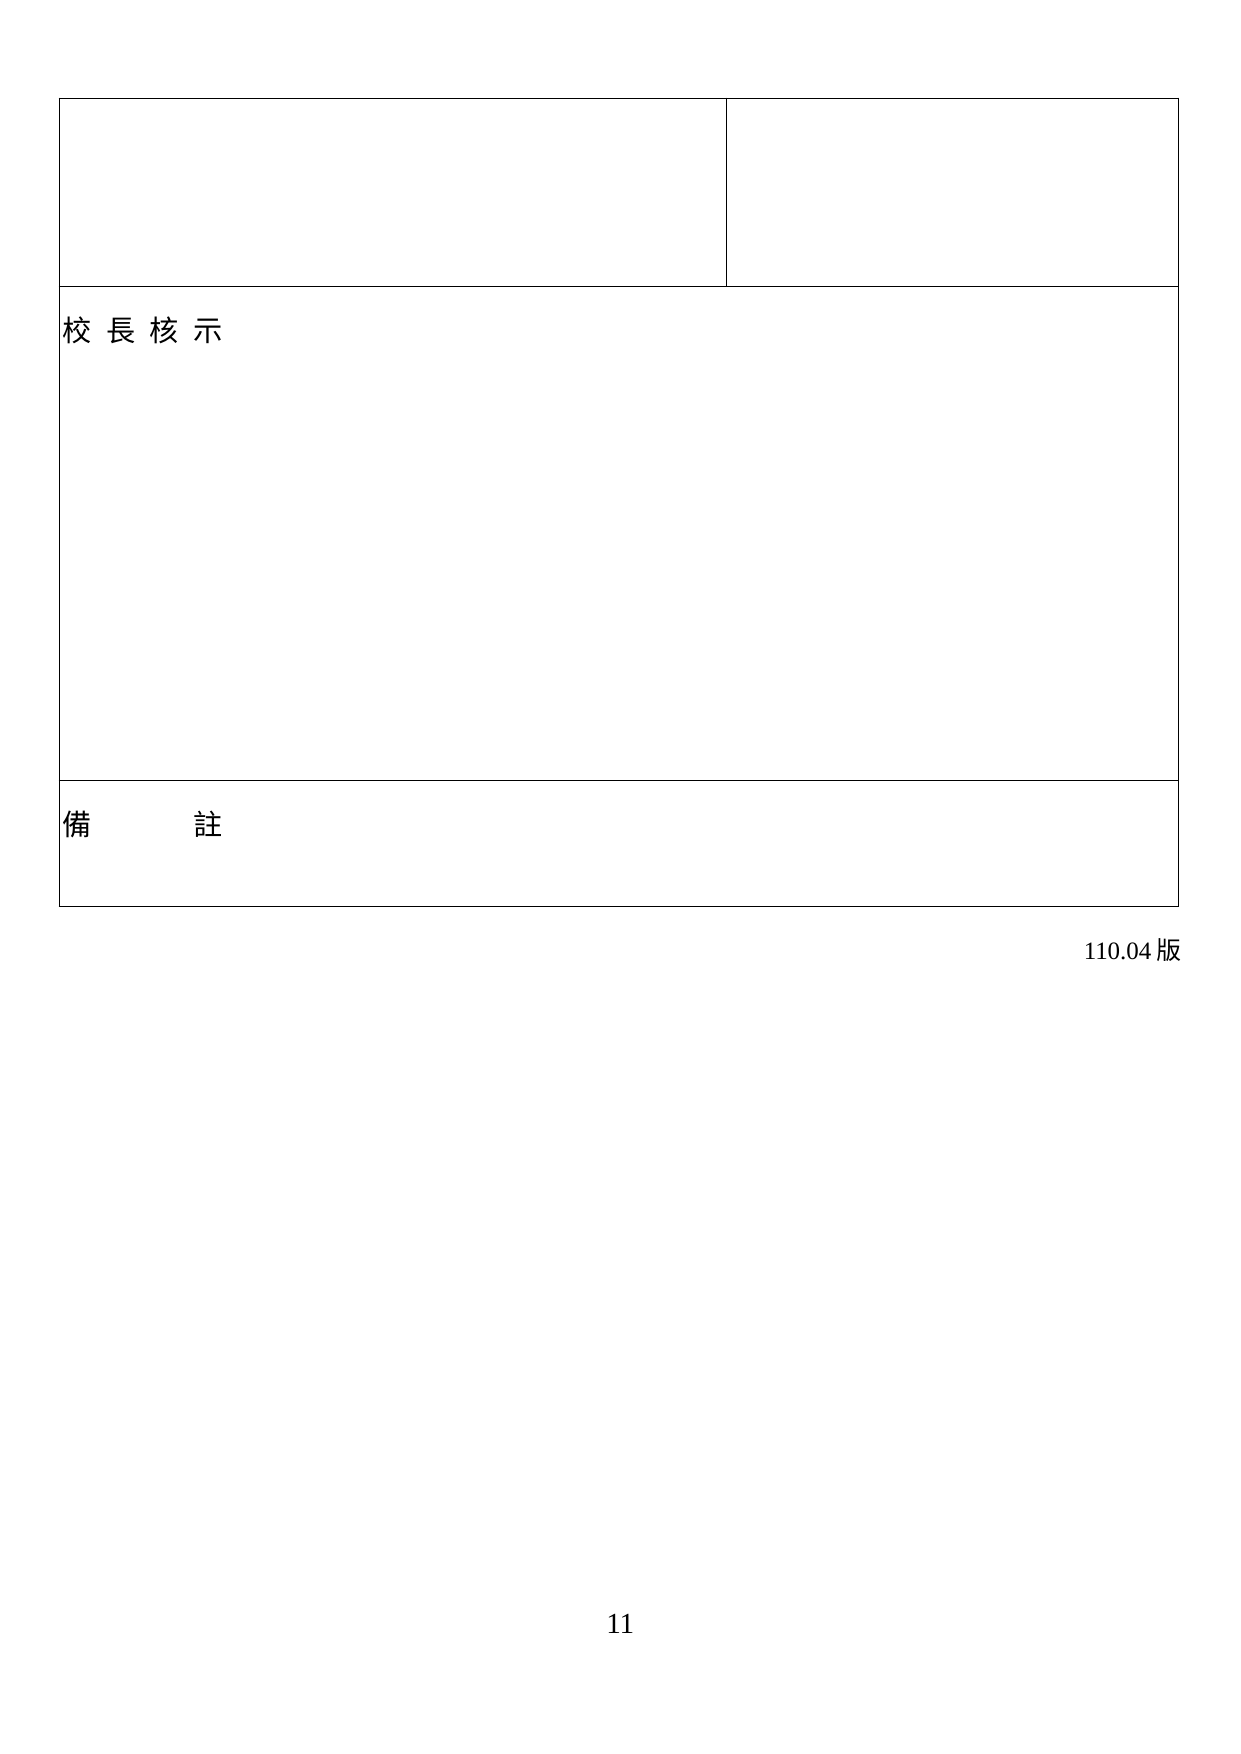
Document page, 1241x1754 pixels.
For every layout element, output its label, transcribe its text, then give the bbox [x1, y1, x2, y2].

table_cell 校 長 核 示 [60, 287, 1178, 780]
table_cell 備 註 [60, 781, 1178, 906]
text 110.04版 [59, 907, 1181, 969]
table_cell [60, 99, 726, 286]
table_cell [727, 99, 1178, 286]
